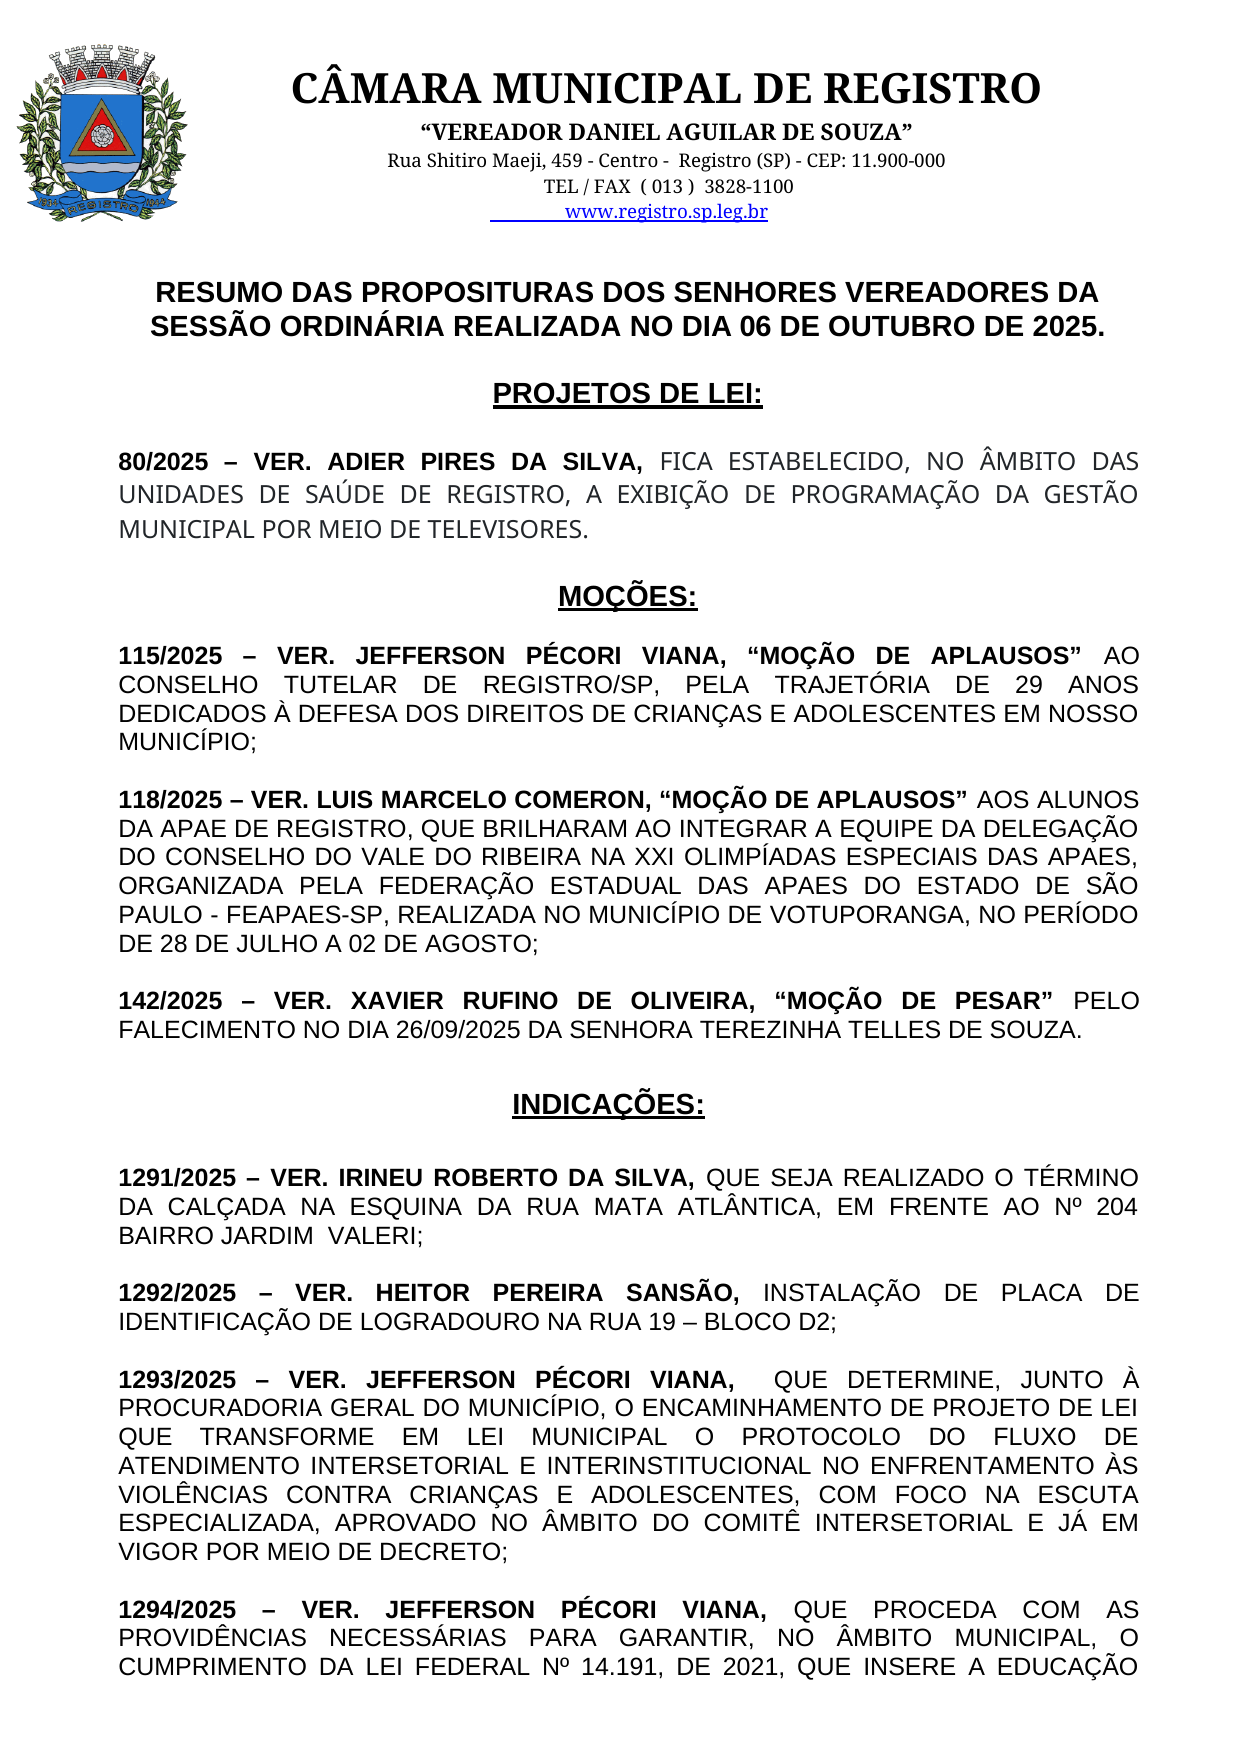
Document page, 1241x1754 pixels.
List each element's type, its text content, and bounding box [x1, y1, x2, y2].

subtitle RESUMO DAS PROPOSITURAS DOS SENHORES VEREADORES DA SESSÃO ORDINÁRIA REALIZADA NO DIA 06 DE OUTUBRO DE 2025. [103, 275, 1152, 342]
text 1291/2025 – VER. IRINEU ROBERTO DA SILVA, QUE SEJA REALIZADO O TÉRMINO DA CALÇADA NA ESQUINA DA RUA MATA ATLÂNTICA, EM FRENTE AO Nº 204 BAIRRO JARDIM VALERI; [118, 1163, 1140, 1250]
text 115/2025 – VER. JEFFERSON PÉCORI VIANA, “MOÇÃO DE APLAUSOS” AO CONSELHO TUTELAR DE REGISTRO/SP, PELA TRAJETÓRIA DE 29 ANOS DEDICADOS À DEFESA DOS DIREITOS DE CRIANÇAS E ADOLESCENTES EM NOSSO MUNICÍPIO; [118, 641, 1140, 756]
subtitle INDICAÇÕES: [118, 1087, 1099, 1120]
text 80/2025 – VER. ADIER PIRES DA SILVA, FICA ESTABELECIDO, NO ÂMBITO DAS UNIDADES DE SAÚDE DE REGISTRO, A EXIBIÇÃO DE PROGRAMAÇÃO DA GESTÃO MUNICIPAL POR MEIO DE TELEVISORES. [118, 443, 1140, 545]
text 118/2025 – VER. LUIS MARCELO COMERON, “MOÇÃO DE APLAUSOS” AOS ALUNOS DA APAE DE REGISTRO, QUE BRILHARAM AO INTEGRAR A EQUIPE DA DELEGAÇÃO DO CONSELHO DO VALE DO RIBEIRA NA XXI OLIMPÍADAS ESPECIAIS DAS APAES, ORGANIZADA PELA FEDERAÇÃO ESTADUAL DAS APAES DO ESTADO DE SÃO PAULO - FEAPAES-SP, REALIZADA NO MUNICÍPIO DE VOTUPORANGA, NO PERÍODO DE 28 DE JULHO A 02 DE AGOSTO; [118, 785, 1140, 957]
subtitle MOÇÕES: [103, 579, 1152, 612]
text 1292/2025 – VER. HEITOR PEREIRA SANSÃO, INSTALAÇÃO DE PLACA DE IDENTIFICAÇÃO DE LOGRADOURO NA RUA 19 – BLOCO D2; [118, 1278, 1140, 1336]
text 142/2025 – VER. XAVIER RUFINO DE OLIVEIRA, “MOÇÃO DE PESAR” PELO FALECIMENTO NO DIA 26/09/2025 DA SENHORA TEREZINHA TELLES DE SOUZA. [118, 986, 1140, 1044]
text 1293/2025 – VER. JEFFERSON PÉCORI VIANA, QUE DETERMINE, JUNTO À PROCURADORIA GERAL DO MUNICÍPIO, O ENCAMINHAMENTO DE PROJETO DE LEI QUE TRANSFORME EM LEI MUNICIPAL O PROTOCOLO DO FLUXO DE ATENDIMENTO INTERSETORIAL E INTERINSTITUCIONAL NO ENFRENTAMENTO ÀS VIOLÊNCIAS CONTRA CRIANÇAS E ADOLESCENTES, COM FOCO NA ESCUTA ESPECIALIZADA, APROVADO NO ÂMBITO DO COMITÊ INTERSETORIAL E JÁ EM VIGOR POR MEIO DE DECRETO; [118, 1365, 1140, 1566]
subtitle PROJETOS DE LEI: [103, 376, 1152, 409]
text 1294/2025 – VER. JEFFERSON PÉCORI VIANA, QUE PROCEDA COM AS PROVIDÊNCIAS NECESSÁRIAS PARA GARANTIR, NO ÂMBITO MUNICIPAL, O CUMPRIMENTO DA LEI FEDERAL Nº 14.191, DE 2021, QUE INSERE A EDUCAÇÃO [118, 1595, 1140, 1681]
picture [12, 38, 192, 227]
